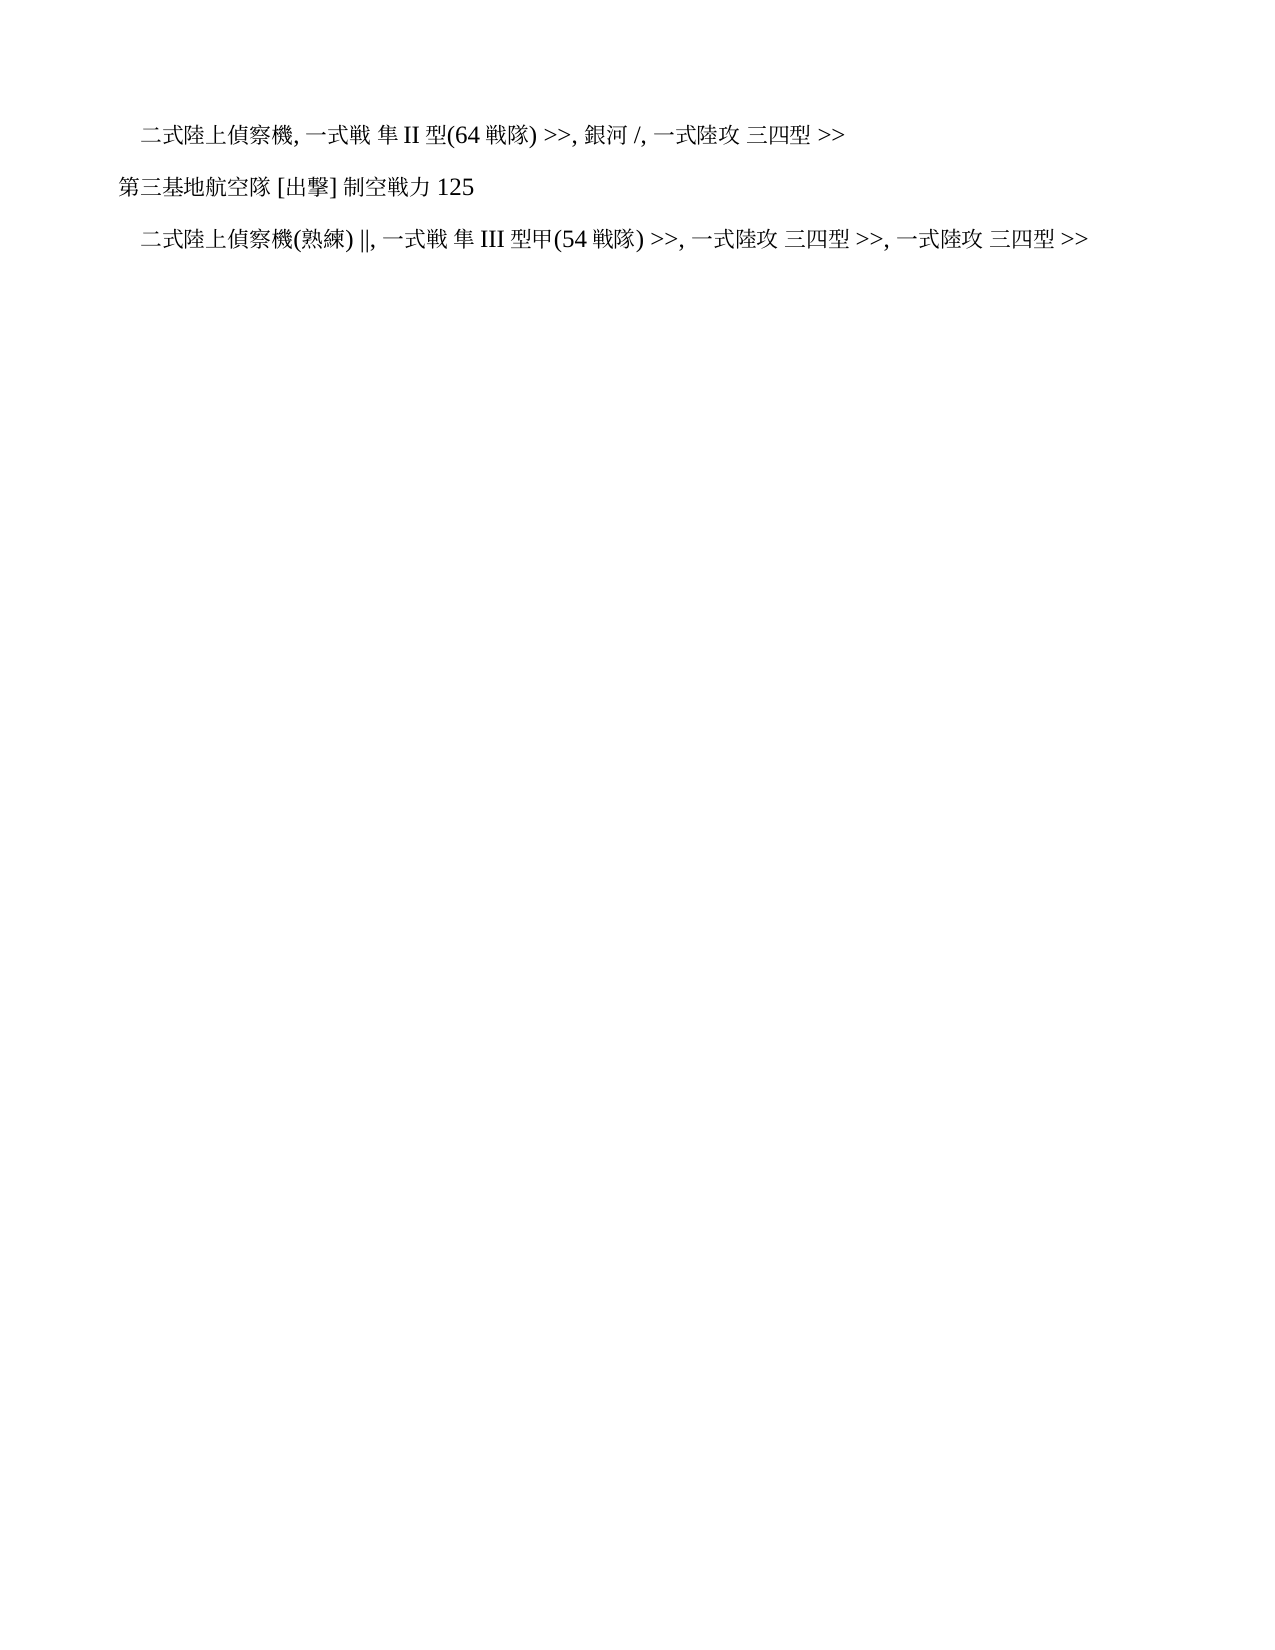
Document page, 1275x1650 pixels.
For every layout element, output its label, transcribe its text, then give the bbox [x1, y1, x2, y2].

text 二式陸上偵察機(熟練) ||, 一式戦 隼III型甲(54戦隊) >>, 一式陸攻 三四型 >>, 一式陸攻 三四型 >> [118, 223, 1157, 254]
text 第三基地航空隊 [出撃] 制空戦力 125 [118, 170, 1157, 202]
text 二式陸上偵察機, 一式戦 隼II型(64戦隊) >>, 銀河 /, 一式陸攻 三四型 >> [118, 118, 1157, 149]
